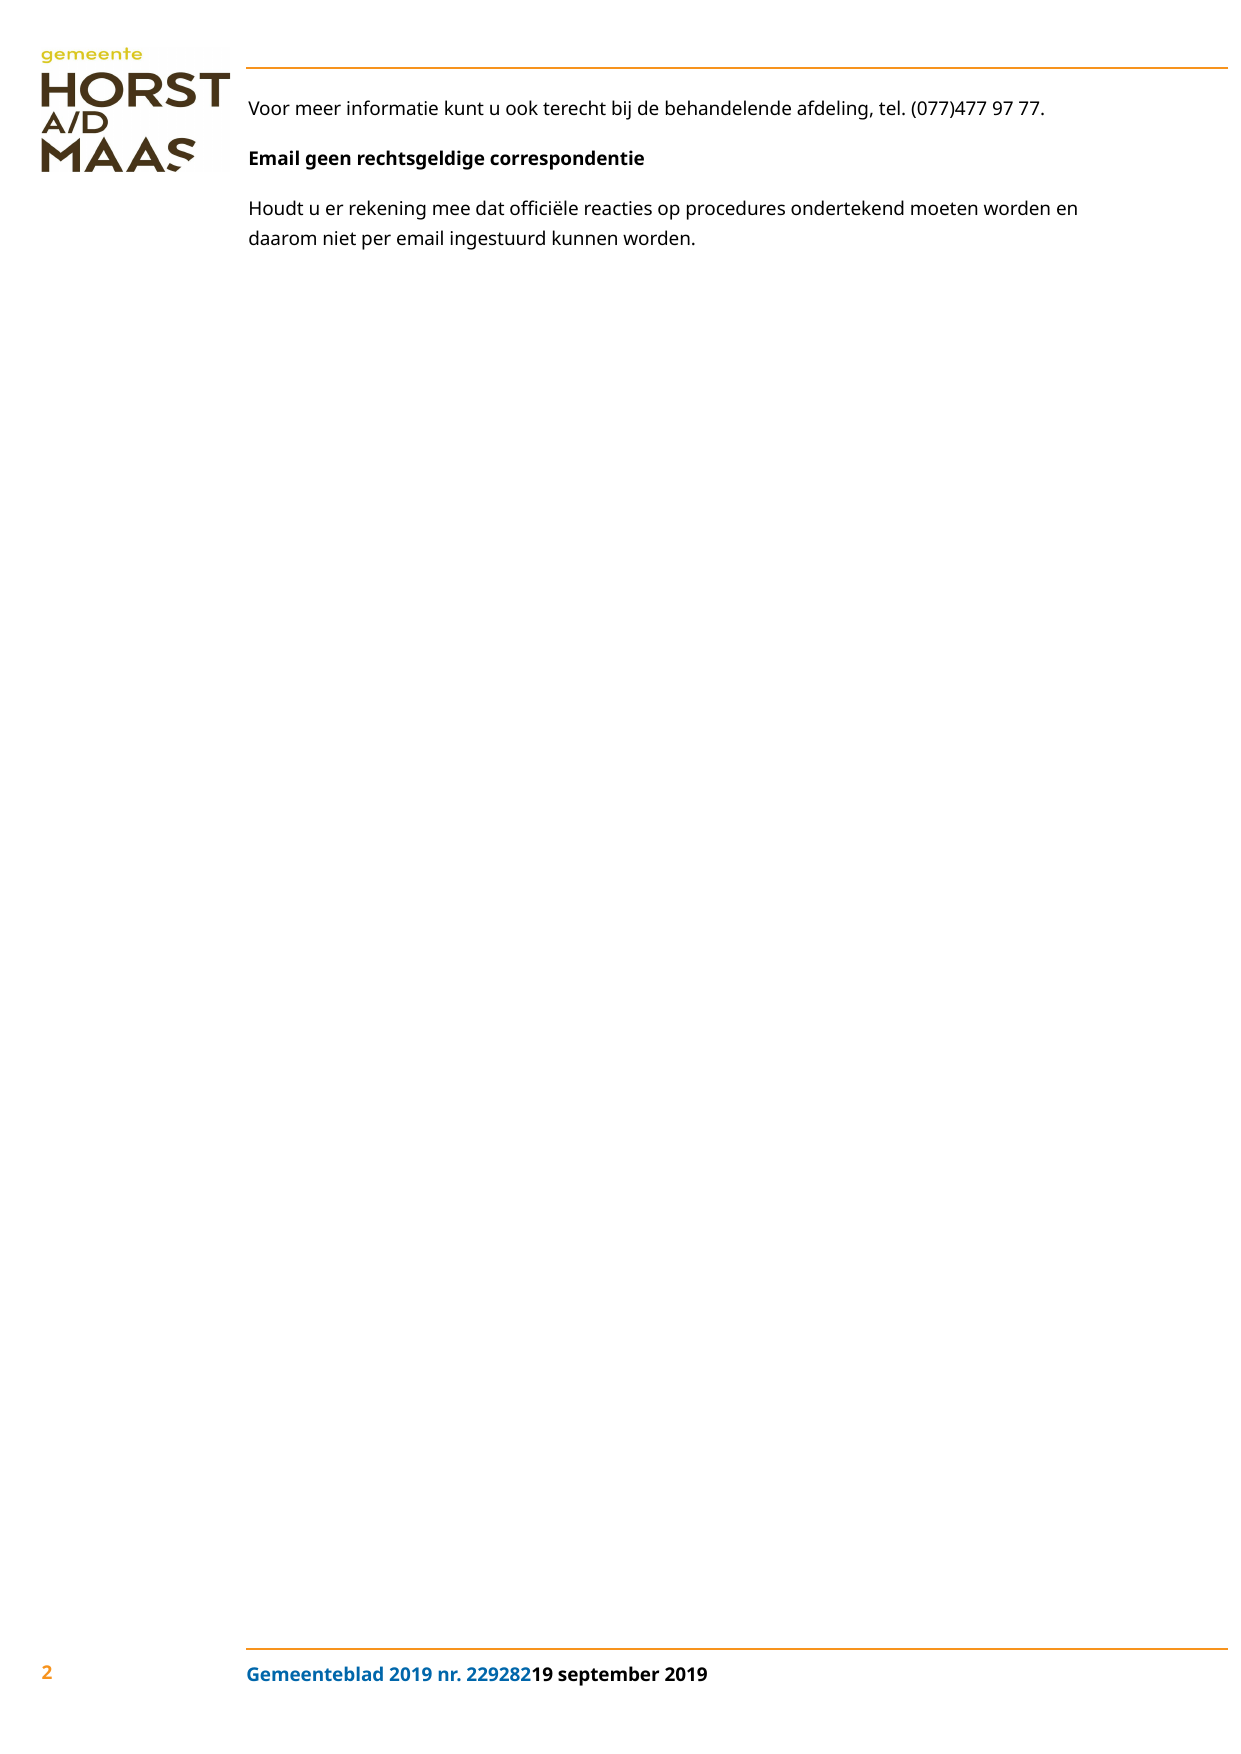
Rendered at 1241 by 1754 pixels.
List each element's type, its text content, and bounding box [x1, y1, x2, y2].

picture [41, 47, 231, 172]
text Houdt u er rekening mee dat officiële reacties op procedures ondertekend moeten worden en daarom niet per email ingestuurd kunnen worden. [248, 196, 1152, 251]
text Email geen rechtsgeldige correspondentie [248, 145, 1152, 171]
text Voor meer informatie kunt u ook terecht bij de behandelende afdeling, tel. (077)477 97 77. [248, 95, 1152, 121]
